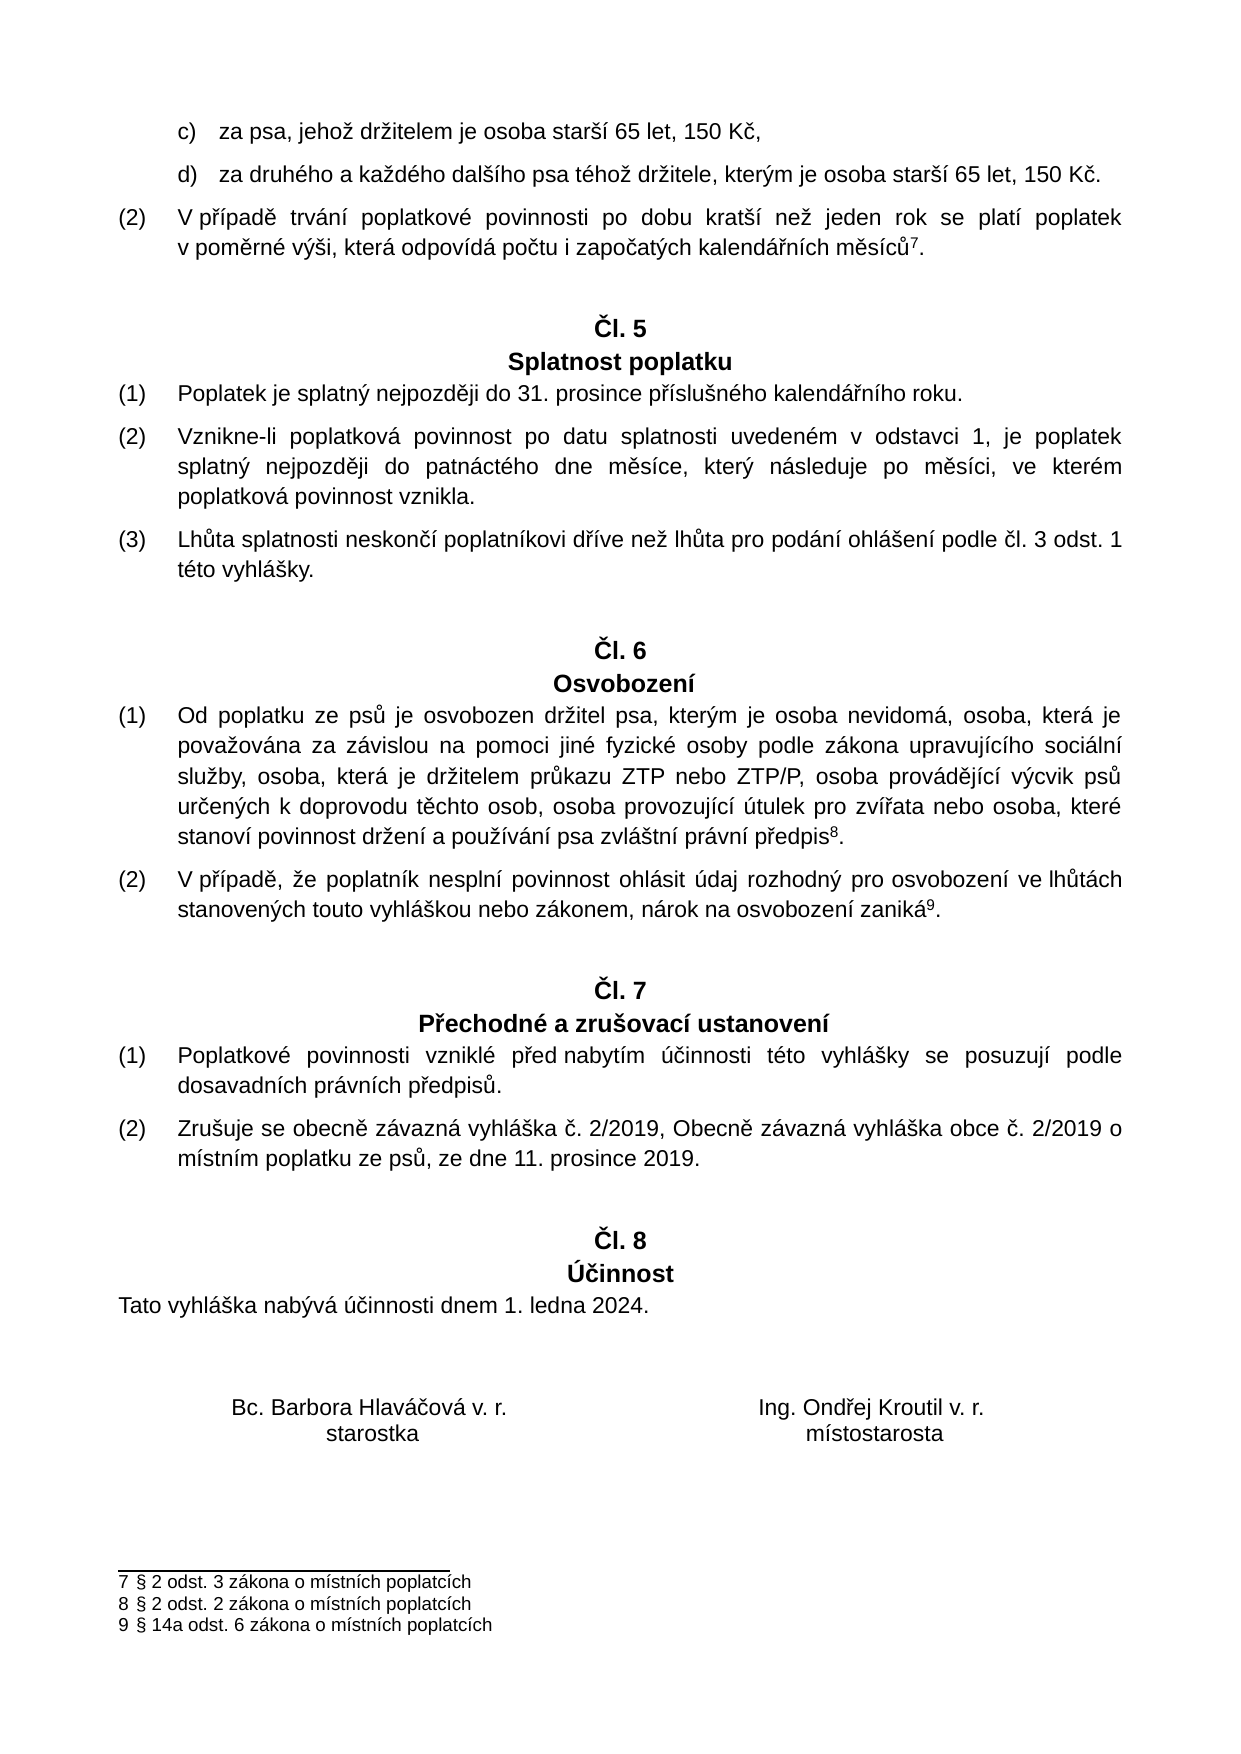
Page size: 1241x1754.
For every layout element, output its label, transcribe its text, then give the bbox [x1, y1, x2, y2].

list V případě trvání poplatkové povinnosti po dobu kratší než jeden rok se platí poplatek v poměrné výši, která odpovídá počtu i započatých kalendářních měsíců. [118, 203, 1122, 260]
list Poplatek je splatný nejpozději do 31. prosince příslušného kalendářního roku. [118, 380, 1122, 406]
list Vznikne-li poplatková povinnost po datu splatnosti uvedeném v odstavci 1, je poplatek splatný nejpozději do patnáctého dne měsíce, který následuje po měsíci, ve kterém poplatková povinnost vznikla. [118, 423, 1122, 509]
list Od poplatku ze psů je osvobozen držitel psa, kterým je osoba nevidomá, osoba, která je považována za závislou na pomoci jiné fyzické osoby podle zákona upravujícího sociální služby, osoba, která je držitelem průkazu ZTP nebo ZTP/P, osoba provádějící výcvik psů určených k doprovodu těchto osob, osoba provozující útulek pro zvířata nebo osoba, které stanoví povinnost držení a používání psa zvláštní právní předpis. [118, 702, 1122, 849]
list § 14a odst. 6 zákona o místních poplatcích [118, 1614, 1122, 1635]
table_header Bc. Barbora Hlaváčová v. r. starostka [118, 1334, 620, 1452]
subtitle Čl. 8 Účinnost [118, 1226, 1122, 1287]
table_header Ing. Ondřej Kroutil v. r. místostarosta [620, 1334, 1122, 1452]
list § 2 odst. 3 zákona o místních poplatcích [118, 1571, 1122, 1592]
list V případě, že poplatník nesplní povinnost ohlásit údaj rozhodný pro osvobození ve lhůtách stanovených touto vyhláškou nebo zákonem, nárok na osvobození zaniká. [118, 866, 1122, 922]
list Zrušuje se obecně závazná vyhláška č. 2/2019, Obecně závazná vyhláška obce č. 2/2019 o místním poplatku ze psů, ze dne 11. prosince 2019. [118, 1115, 1122, 1172]
list Lhůta splatnosti neskončí poplatníkovi dříve než lhůta pro podání ohlášení podle čl. 3 odst. 1 této vyhlášky. [118, 526, 1122, 582]
list Poplatkové povinnosti vzniklé před nabytím účinnosti této vyhlášky se posuzují podle dosavadních právních předpisů. [118, 1042, 1122, 1099]
list § 2 odst. 2 zákona o místních poplatcích [118, 1592, 1122, 1614]
text Tato vyhláška nabývá účinnosti dnem 1. ledna 2024. [118, 1292, 1122, 1318]
list za psa, jehož držitelem je osoba starší 65 let, 150 Kč, [177, 118, 1122, 144]
subtitle Čl. 5 Splatnost poplatku [118, 314, 1122, 376]
subtitle Čl. 7 Přechodné a zrušovací ustanovení [118, 976, 1122, 1038]
subtitle Čl. 6 Osvobození [118, 636, 1122, 698]
list za druhého a každého dalšího psa téhož držitele, kterým je osoba starší 65 let, 150 Kč. [177, 161, 1122, 187]
